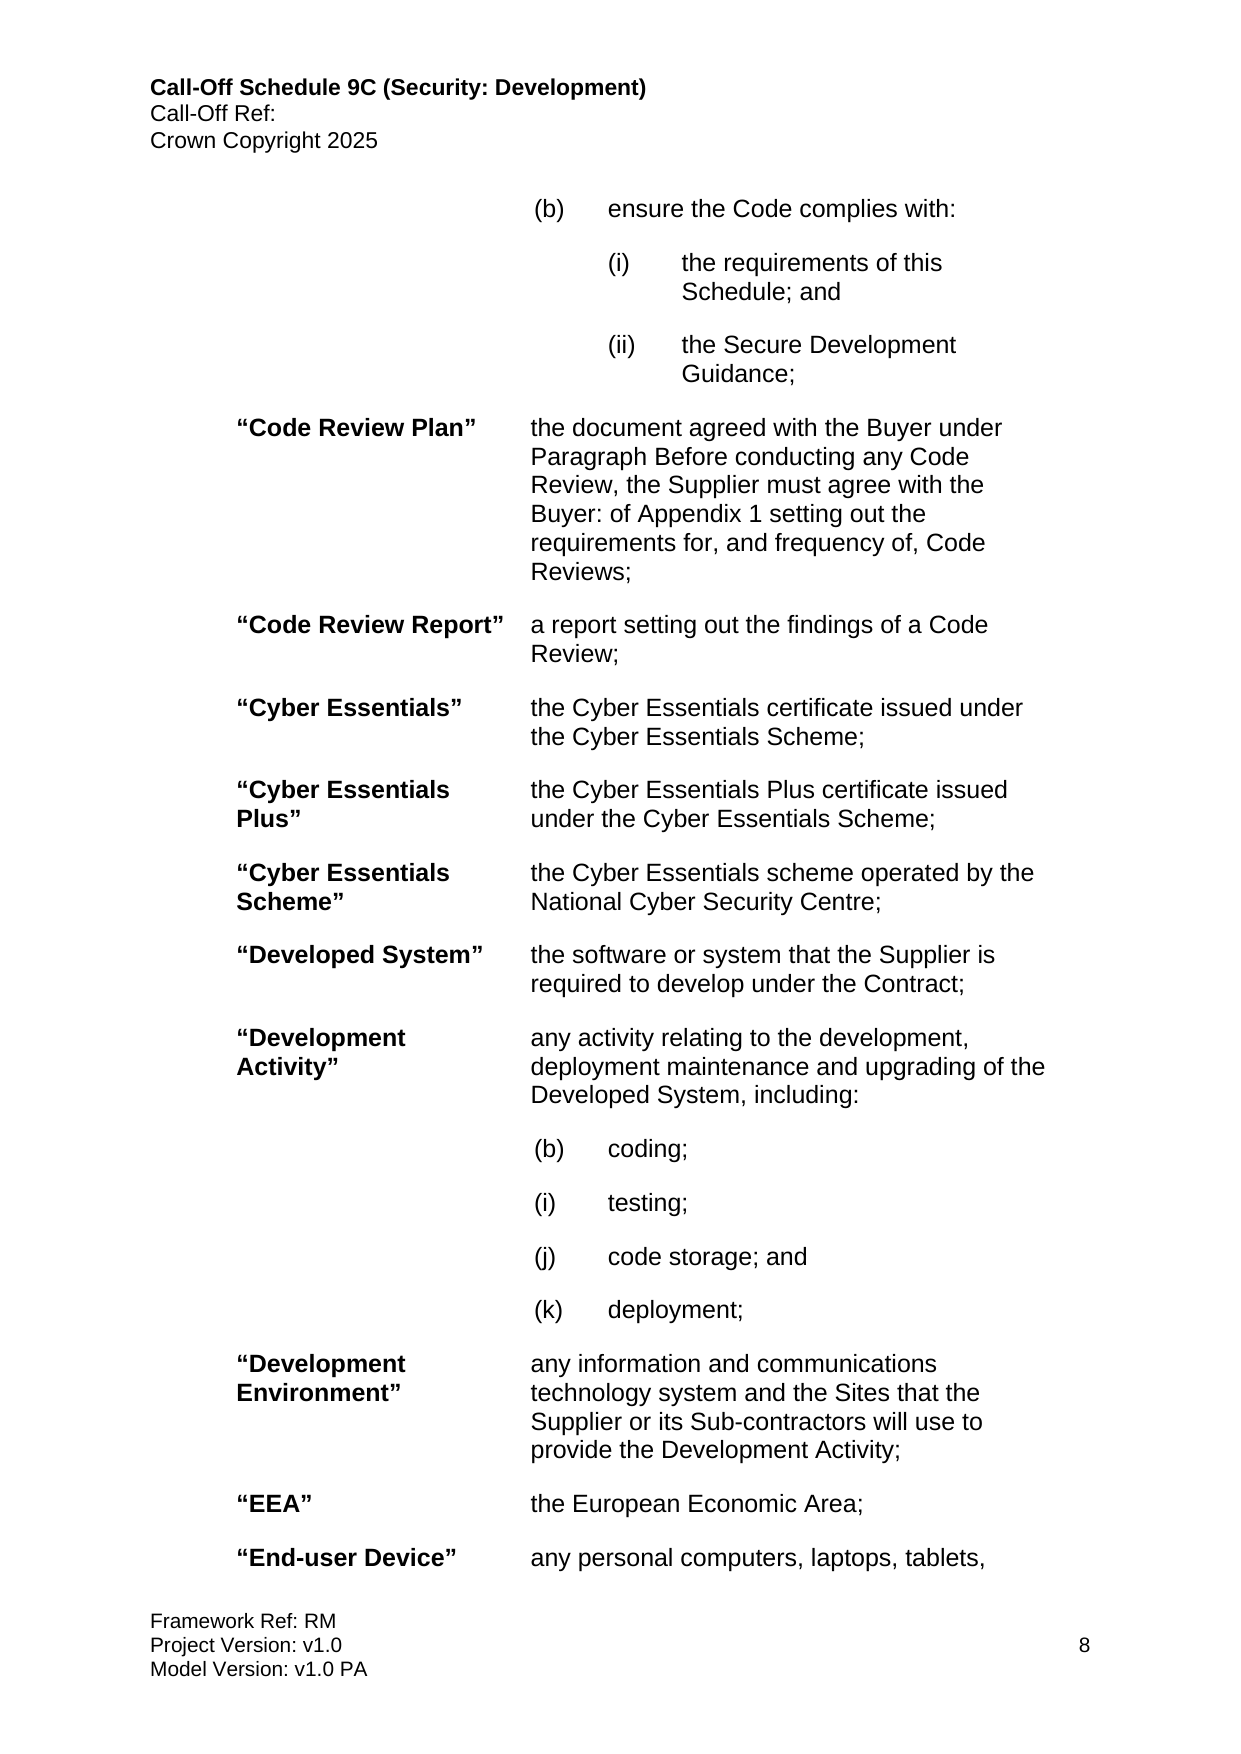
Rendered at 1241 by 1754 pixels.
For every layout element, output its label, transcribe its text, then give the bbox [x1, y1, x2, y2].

table_cell “Development Environment” [225, 1337, 519, 1477]
table_cell any information and communications technology system and the Sites that the Supplier or its Sub-contractors will use to provide the Development Activity; [519, 1337, 1066, 1477]
table_cell “Code Review Report” [225, 598, 519, 680]
table_cell the software or system that the Supplier is required to develop under the Contract; [519, 928, 1066, 1010]
table_cell “Cyber Essentials Plus” [225, 763, 519, 845]
table_cell the Cyber Essentials Plus certificate issued under the Cyber Essentials Scheme; [519, 763, 1066, 845]
table_cell “EEA” [225, 1477, 519, 1530]
table_cell “Code Review Plan” [225, 400, 519, 598]
table_cell any activity relating to the development, deployment maintenance and upgrading of the Developed System, including: coding; testing; code storage; and deployment; [519, 1010, 1066, 1337]
table_cell “End-user Device” [225, 1530, 519, 1584]
table_cell the Cyber Essentials scheme operated by the National Cyber Security Centre; [519, 845, 1066, 928]
table_cell the document agreed with the Buyer under Paragraph 9.3 of Appendix 1 setting out the requirements for, and frequency of, Code Reviews; [519, 400, 1066, 598]
table_cell “Development Activity” [225, 1010, 519, 1337]
table_cell [225, 182, 519, 400]
table_cell a report setting out the findings of a Code Review; [519, 598, 1066, 680]
table_cell “Cyber Essentials Scheme” [225, 845, 519, 928]
table_cell a periodic review of the Code by manual or automated means to: identify and fix any bugs; and ensure the Code complies with: the requirements of this Schedule; and the Secure Development Guidance; [519, 182, 1066, 400]
table_cell “Cyber Essentials” [225, 680, 519, 763]
table_cell “Developed System” [225, 928, 519, 1010]
table_cell any personal computers, laptops, tablets, [519, 1530, 1066, 1584]
table_cell the Cyber Essentials certificate issued under the Cyber Essentials Scheme; [519, 680, 1066, 763]
table_cell the European Economic Area; [519, 1477, 1066, 1530]
